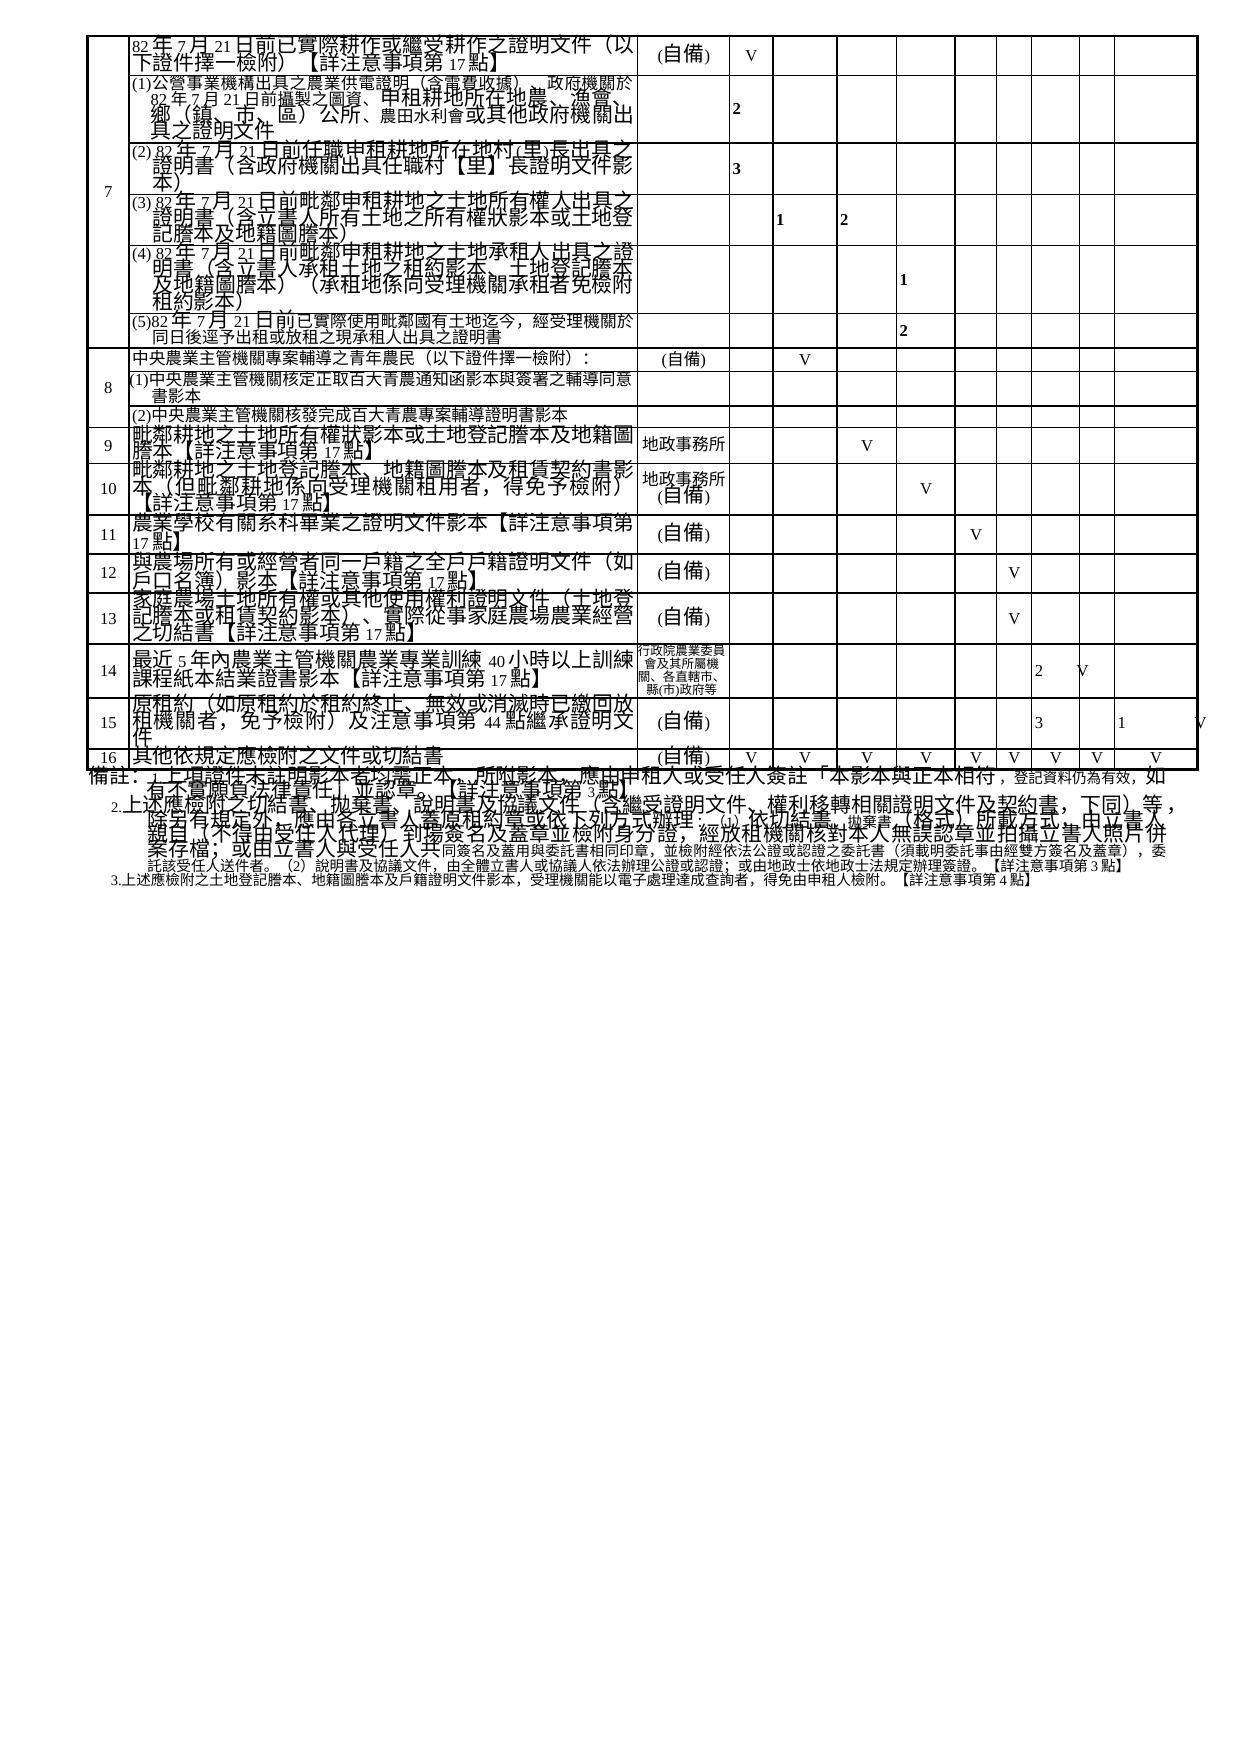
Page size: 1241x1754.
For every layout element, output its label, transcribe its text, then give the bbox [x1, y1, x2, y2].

table_cell V [774, 750, 836, 768]
table_cell [730, 76, 772, 142]
table_cell [1032, 144, 1079, 193]
table_cell [838, 699, 896, 748]
table_cell [1032, 246, 1079, 313]
table_cell [774, 699, 836, 748]
table_cell [774, 555, 836, 592]
table_cell [730, 144, 772, 193]
table_cell 8 [89, 349, 128, 427]
table_cell [1032, 37, 1079, 74]
table_cell 與農場所有或經營者同一戶籍之全戶戶籍證明文件（如戶口名簿）影本【詳注意事項第17點】 [470, 555, 637, 592]
table_cell [1080, 407, 1114, 427]
table_cell [730, 594, 772, 643]
table_cell [1032, 195, 1079, 245]
table_cell [1115, 516, 1196, 553]
table_cell [1115, 246, 1196, 313]
table_cell [774, 645, 836, 697]
table_cell [956, 428, 996, 463]
table_cell [997, 372, 1031, 405]
table_cell [997, 645, 1031, 697]
table_cell V [997, 594, 1031, 643]
table_cell [997, 246, 1031, 313]
table_cell [838, 195, 896, 245]
table_cell 中央農業主管機關專案輔導之青年農民（以下證件擇一檢附）： [130, 349, 637, 371]
table_cell [956, 407, 996, 427]
table_cell V [1115, 750, 1196, 768]
table_cell [897, 699, 954, 748]
table_cell [997, 407, 1031, 427]
table_cell [1032, 594, 1079, 643]
table_cell [638, 407, 729, 427]
table_cell 毗鄰耕地之土地所有權狀影本或土地登記謄本及地籍圖謄本【詳注意事項第17點】 [130, 428, 162, 463]
table_cell [956, 699, 996, 748]
table_cell [956, 464, 996, 514]
table_cell [897, 195, 954, 245]
table_cell [774, 37, 836, 74]
table_cell V [838, 428, 896, 463]
table_cell [638, 195, 729, 245]
table_cell [1032, 555, 1079, 592]
table_cell (4) 82年7月21日前毗鄰申租耕地之土地承租人出具之證明書（含立書人承租土地之租約影本、土地登記謄本及地籍圖謄本）（承租地係向受理機關承租者免檢附租約影本） [130, 246, 637, 313]
table_cell [730, 349, 772, 371]
table_cell [1115, 37, 1196, 74]
table_cell [1032, 428, 1079, 463]
table_cell 毗鄰耕地之土地所有權狀影本或土地登記謄本及地籍圖謄本【詳注意事項第17點】 [285, 428, 637, 463]
table_cell [1032, 699, 1079, 748]
table_cell [897, 428, 954, 463]
table_cell [1115, 645, 1196, 697]
table_cell 最近5年內農業主管機關農業專業訓練40小時以上訓練課程紙本結業證書影本【詳注意事項第17點】 [130, 645, 637, 697]
table_cell [956, 372, 996, 405]
table_cell [638, 314, 729, 347]
table_cell [838, 594, 896, 643]
table_cell V [897, 464, 954, 514]
table_cell [774, 246, 836, 313]
table_cell [1080, 699, 1114, 748]
table_cell [1032, 407, 1079, 427]
table_cell [730, 699, 772, 748]
table_cell V [897, 750, 954, 768]
table_cell 行政院農業委員會及其所屬機關、各直轄市、縣(市)政府等 [638, 645, 729, 697]
table_cell [956, 195, 996, 245]
table_cell [838, 555, 896, 592]
table_cell [956, 555, 996, 592]
text 備註：1.上項證件未註明影本者均需正本，所附影本，應由申租人或受任人簽註「本影本與正本相符，登記資料仍為有效，如有不實願負法律責任」並認章。【詳注意事項第3點】 [625, 771, 1167, 801]
table_cell [774, 372, 836, 405]
table_cell [1080, 555, 1114, 592]
table_cell [997, 464, 1031, 514]
table_cell 地政事務所 [638, 428, 729, 463]
table_cell 毗鄰耕地之土地登記謄本、地籍圖謄本及租賃契約書影本（但毗鄰耕地係向受理機關租用者，得免予檢附）【詳注意事項第17點】 [130, 464, 328, 514]
table_cell V [1032, 645, 1079, 697]
table_cell [638, 76, 729, 142]
table_cell V [1032, 750, 1079, 768]
table_cell [1115, 314, 1196, 347]
table_cell 毗鄰耕地之土地所有權狀影本或土地登記謄本及地籍圖謄本【詳注意事項第17點】 [156, 428, 189, 463]
table_cell [1080, 645, 1114, 697]
table_cell [897, 594, 954, 643]
table_cell [997, 195, 1031, 245]
table_cell 地政事務所 (自備) [638, 464, 729, 514]
table_cell 82年7月21日前已實際耕作或繼受耕作之證明文件（以下證件擇一檢附）【詳注意事項第17點】 [130, 37, 637, 74]
table_cell [956, 645, 996, 697]
table_cell [997, 37, 1031, 74]
table_cell [897, 246, 954, 313]
text 備註：1.上項證件未註明影本者均需正本，所附影本，應由申租人或受任人簽註「本影本與正本相符，登記資料仍為有效，如有不實願負法律責任」並認章。【詳注意事項第3點】 [89, 771, 171, 801]
table_cell [1080, 314, 1114, 347]
table_cell [1080, 372, 1114, 405]
table_cell [1080, 246, 1114, 313]
table_cell [897, 407, 954, 427]
table_cell [838, 76, 896, 142]
table_cell [730, 645, 772, 697]
table_cell [997, 76, 1031, 142]
table_cell [1115, 349, 1196, 371]
table_cell [897, 314, 954, 347]
table_cell [838, 314, 896, 347]
table_cell [730, 428, 772, 463]
table_cell [1115, 372, 1196, 405]
table_cell 14 [89, 645, 128, 697]
table_cell [997, 699, 1031, 748]
table_cell 其他依規定應檢附之文件或切結書 [130, 750, 637, 768]
table_cell (自備) [638, 699, 729, 748]
table_cell [730, 372, 772, 405]
table_cell V [997, 750, 1031, 768]
table_cell 15 [89, 699, 128, 748]
table_cell (3) 82年7月21日前毗鄰申租耕地之土地所有權人出具之證明書（含立書人所有土地之所有權狀影本或土地登記謄本及地籍圖謄本） [130, 195, 330, 245]
table_cell (2) 82年7月21日前任職申租耕地所在地村(里)長出具之證明書（含政府機關出具任職村【里】長證明文件影本） [130, 144, 637, 193]
table_cell [730, 195, 772, 245]
text 備註：1.上項證件未註明影本者均需正本，所附影本，應由申租人或受任人簽註「本影本與正本相符，登記資料仍為有效，如有不實願負法律責任」並認章。【詳注意事項第3點】 [359, 771, 451, 801]
table_cell [774, 195, 836, 245]
table_cell (自備) [638, 555, 729, 592]
table_cell [897, 516, 954, 553]
table_cell [997, 516, 1031, 553]
table_cell 16 [89, 750, 128, 768]
table_cell 毗鄰耕地之土地登記謄本、地籍圖謄本及租賃契約書影本（但毗鄰耕地係向受理機關租用者，得免予檢附）【詳注意事項第17點】 [311, 464, 637, 514]
table_cell [838, 349, 896, 371]
table_cell [1080, 144, 1114, 193]
table_cell [897, 349, 954, 371]
table_cell V [1080, 750, 1114, 768]
table_cell 9 [89, 428, 128, 463]
table_cell 毗鄰耕地之土地所有權狀影本或土地登記謄本及地籍圖謄本【詳注意事項第17點】 [204, 428, 288, 463]
table_cell V [774, 349, 836, 371]
table_cell 與農場所有或經營者同一戶籍之全戶戶籍證明文件（如戶口名簿）影本【詳注意事項第17點】 [130, 555, 315, 592]
table_cell V [730, 750, 772, 768]
table_cell [774, 144, 836, 193]
table_cell [1115, 555, 1196, 592]
table_cell V [997, 555, 1031, 592]
table_cell [1080, 349, 1114, 371]
table_cell (2)中央農業主管機關核發完成百大青農專案輔導證明書影本 [130, 407, 637, 427]
table_cell (3) 82年7月21日前毗鄰申租耕地之土地所有權人出具之證明書（含立書人所有土地之所有權狀影本或土地登記謄本及地籍圖謄本） [328, 195, 637, 245]
table_cell [1115, 407, 1196, 427]
table_cell [1115, 464, 1196, 514]
table_cell [1115, 76, 1196, 142]
table_cell [997, 349, 1031, 371]
table_cell [730, 464, 772, 514]
table_cell [997, 144, 1031, 193]
text 3.上述應檢附之土地登記謄本、地籍圖謄本及戶籍證明文件影本，受理機關能以電子處理達成查詢者，得免由申租人檢附。【詳注意事項第4點】 [89, 874, 1167, 889]
table_cell [838, 464, 896, 514]
table_cell (自備) [638, 594, 729, 643]
table_cell [638, 372, 729, 405]
table_cell [1115, 195, 1196, 245]
table_cell [1080, 428, 1114, 463]
table_cell [1032, 516, 1079, 553]
table_cell [838, 37, 896, 74]
table_cell 與農場所有或經營者同一戶籍之全戶戶籍證明文件（如戶口名簿）影本【詳注意事項第17點】 [308, 555, 473, 592]
table_cell [1115, 428, 1196, 463]
table_cell V [956, 516, 996, 553]
text 備註：1.上項證件未註明影本者均需正本，所附影本，應由申租人或受任人簽註「本影本與正本相符，登記資料仍為有效，如有不實願負法律責任」並認章。【詳注意事項第3點】 [281, 771, 339, 801]
table_cell [774, 594, 836, 643]
table_cell [1080, 594, 1114, 643]
table_cell [997, 428, 1031, 463]
table_cell [638, 246, 729, 313]
table_cell (5)82年7月21日前已實際使用毗鄰國有土地迄今，經受理機關於同日後逕予出租或放租之現承租人出具之證明書 [130, 314, 637, 347]
table_cell 12 [89, 555, 128, 592]
table_cell (自備) [638, 750, 729, 768]
table_cell [838, 645, 896, 697]
table_cell [1080, 195, 1114, 245]
table_cell [838, 516, 896, 553]
table_cell 家庭農場土地所有權或其他使用權利證明文件（土地登記謄本或租賃契約影本）、實際從事家庭農場農業經營之切結書【詳注意事項第17點】 [130, 594, 637, 643]
table_cell [638, 144, 729, 193]
table_cell [1032, 76, 1079, 142]
table_cell [774, 516, 836, 553]
table_cell [1080, 76, 1114, 142]
table_cell [897, 645, 954, 697]
table_cell (自備) [638, 37, 729, 74]
table_cell [774, 314, 836, 347]
table_cell 13 [89, 594, 128, 643]
table_cell [774, 428, 836, 463]
table_cell (1)公營事業機構出具之農業供電證明（含電費收據）、政府機關於82年7月21日前攝製之圖資、申租耕地所在地農、漁會、鄉（鎮、市、區）公所、農田水利會或其他政府機關出具之證明文件 [130, 76, 637, 142]
table_cell [897, 37, 954, 74]
table_cell [956, 594, 996, 643]
text 2.上述應檢附之切結書、拋棄書、說明書及協議文件（含繼受證明文件、權利移轉相關證明文件及契約書，下同）等，除另有規定外，應由各立書人蓋原租約章或依下列方式辦理：（1）依切結書、拋棄書（格式）所載方式，由立書人親自（不得由受任人代理）到場簽名及蓋章並檢附身分證，經放租機關核對本人無誤認章並拍攝立書人照片併案存檔；或由立書人與受任人共同簽名及蓋用與委託書相同印章，並檢附經依法公證或認證之委託書（須載明委託事由經雙方簽名及蓋章），委託該受任人送件者。（2）說明書及協議文件，由全體立書人或協議人依法辦理公證或認證；或由地政士依地政士法規定辦理簽證。【詳注意事項第3點】 [89, 801, 1167, 874]
table_cell [956, 144, 996, 193]
table_cell 7 [89, 37, 128, 347]
table_cell V [956, 750, 996, 768]
table_cell [774, 76, 836, 142]
table_cell [956, 37, 996, 74]
table_cell [838, 246, 896, 313]
table_cell [1080, 37, 1114, 74]
table_cell [1032, 372, 1079, 405]
table_cell [1080, 516, 1114, 553]
table_cell [1115, 594, 1196, 643]
table_cell [730, 516, 772, 553]
table_cell [774, 464, 836, 514]
table_cell [956, 246, 996, 313]
table_cell 10 [89, 464, 128, 514]
table_cell V [730, 37, 772, 74]
table_cell [1032, 314, 1079, 347]
table_cell [1080, 464, 1114, 514]
table_cell [1032, 464, 1079, 514]
table_cell [956, 76, 996, 142]
table_cell [897, 555, 954, 592]
table_cell (1)中央農業主管機關核定正取百大青農通知函影本與簽署之輔導同意書影本 [130, 372, 637, 405]
table_cell [897, 144, 954, 193]
table_cell [730, 555, 772, 592]
table_cell (自備) [638, 516, 729, 553]
table_cell [956, 314, 996, 347]
table_cell [730, 407, 772, 427]
table_cell [1115, 144, 1196, 193]
table_cell 11 [89, 516, 128, 553]
table_cell [730, 246, 772, 313]
table_cell 原租約（如原租約於租約終止、無效或消滅時已繳回放租機關者，免予檢附）及注意事項第44點繼承證明文件 [145, 699, 637, 748]
table_cell [997, 314, 1031, 347]
table_cell (自備) [638, 349, 729, 371]
table_cell V [1115, 699, 1196, 748]
table_cell [838, 144, 896, 193]
table_cell [897, 372, 954, 405]
table_cell V [838, 750, 896, 768]
table_cell [838, 372, 896, 405]
table_cell [774, 407, 836, 427]
table_cell [956, 349, 996, 371]
table_cell [897, 76, 954, 142]
table_cell 農業學校有關系科畢業之證明文件影本【詳注意事項第17點】 [130, 516, 637, 553]
table_cell [838, 407, 896, 427]
table_cell [1032, 349, 1079, 371]
table_cell [730, 314, 772, 347]
